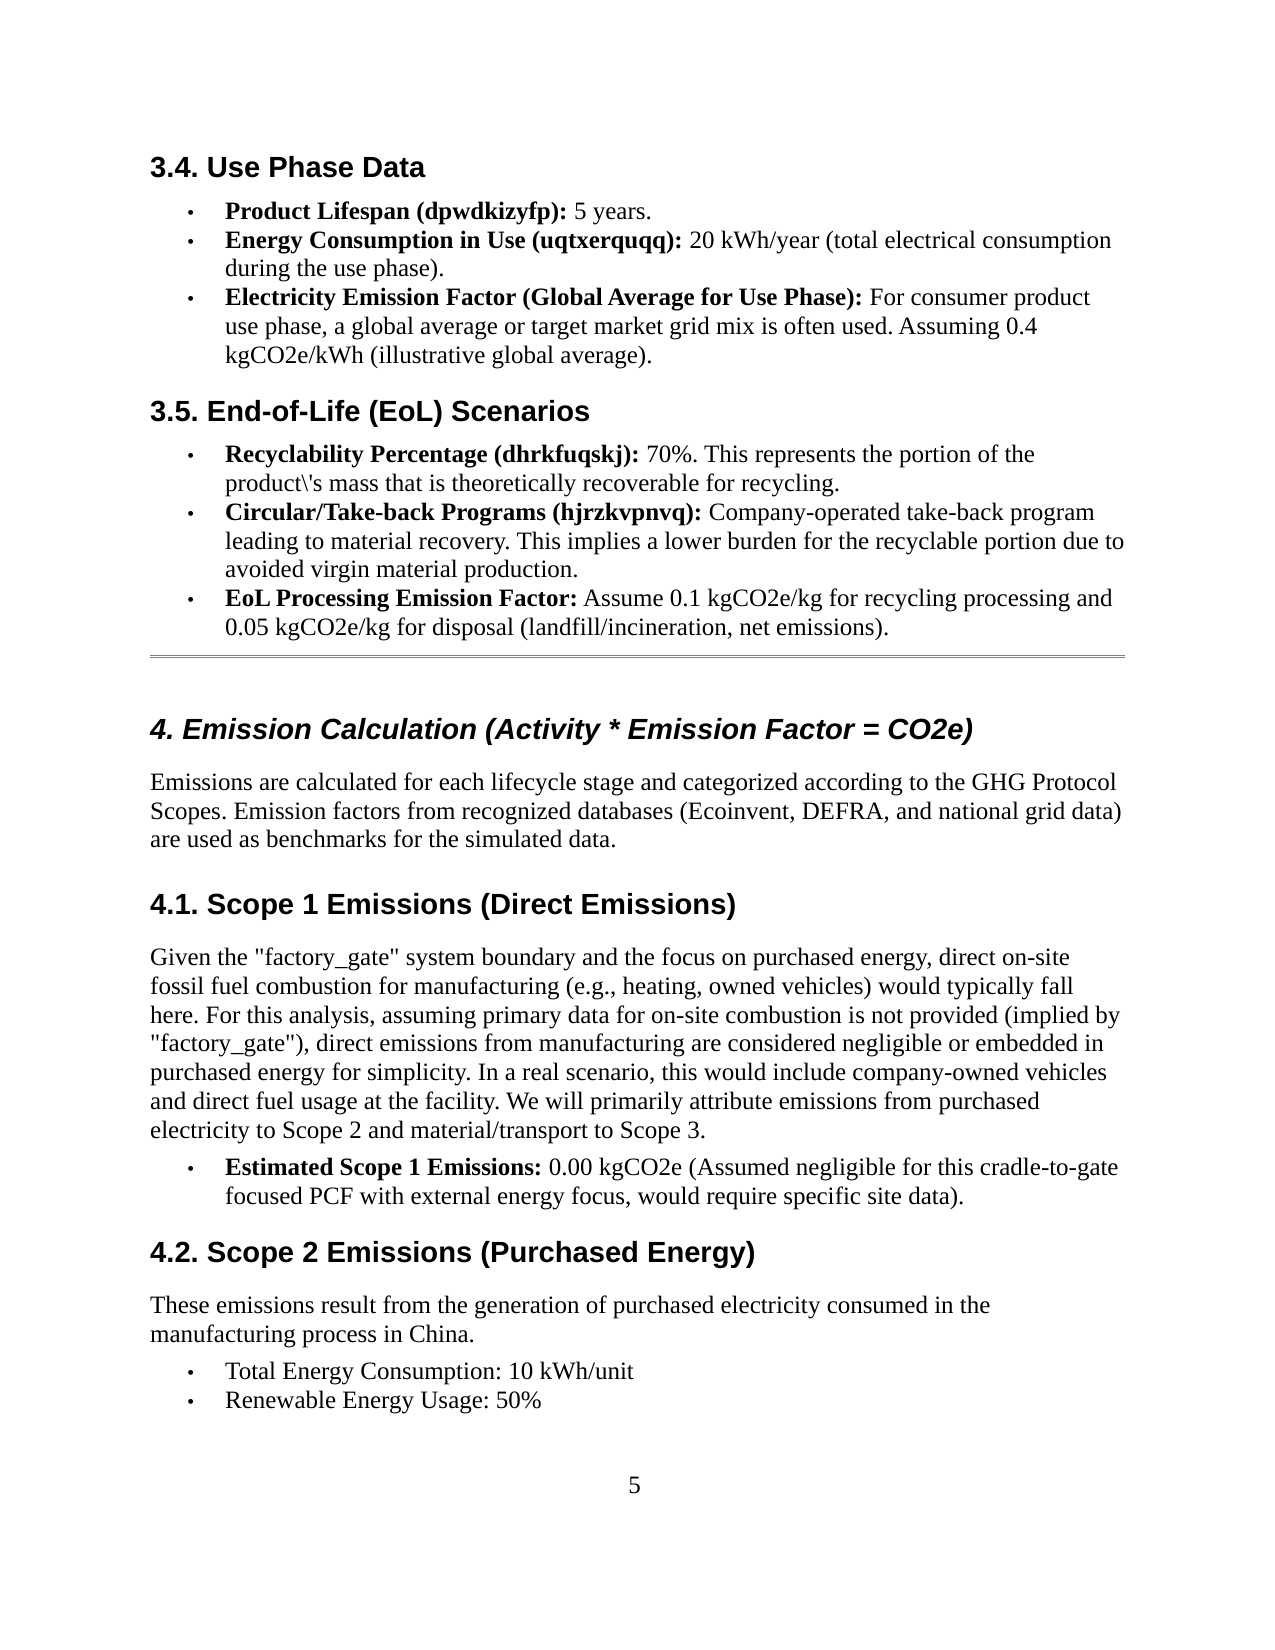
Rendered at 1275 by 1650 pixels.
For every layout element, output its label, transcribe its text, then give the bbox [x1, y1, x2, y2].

subtitle 4.1. Scope 1 Emissions (Direct Emissions) [150, 887, 1125, 921]
list Electricity Emission Factor (Global Average for Use Phase): For consumer product use phase, a global average or target market grid mix is often used. Assuming 0.4 kgCO2e/kWh (illustrative global average). [187, 282, 1125, 368]
list Product Lifespan (dpwdkizyfp): 5 years. [187, 196, 1125, 225]
list Recyclability Percentage (dhrkfuqskj): 70%. This represents the portion of the product\'s mass that is theoretically recoverable for recycling. [187, 439, 1125, 497]
list Circular/Take-back Programs (hjrzkvpnvq): Company-operated take-back program leading to material recovery. This implies a lower burden for the recyclable portion due to avoided virgin material production. [187, 497, 1125, 583]
list EoL Processing Emission Factor: Assume 0.1 kgCO2e/kg for recycling processing and 0.05 kgCO2e/kg for disposal (landfill/incineration, net emissions). [187, 583, 1125, 641]
list Renewable Energy Usage: 50% [187, 1385, 1125, 1414]
list Energy Consumption in Use (uqtxerquqq): 20 kWh/year (total electrical consumption during the use phase). [187, 225, 1125, 282]
list Estimated Scope 1 Emissions: 0.00 kgCO2e (Assumed negligible for this cradle-to-gate focused PCF with external energy focus, would require specific site data). [187, 1152, 1125, 1210]
list Total Energy Consumption: 10 kWh/unit [187, 1356, 1125, 1385]
subtitle 4. Emission Calculation (Activity * Emission Factor = CO2e) [150, 712, 1125, 746]
text Emissions are calculated for each lifecycle stage and categorized according to the GHG Protocol Scopes. Emission factors from recognized databases (Ecoinvent, DEFRA, and national grid data) are used as benchmarks for the simulated data. [150, 767, 1125, 853]
text Given the "factory_gate" system boundary and the focus on purchased energy, direct on-site fossil fuel combustion for manufacturing (e.g., heating, owned vehicles) would typically fall here. For this analysis, assuming primary data for on-site combustion is not provided (implied by "factory_gate"), direct emissions from manufacturing are considered negligible or embedded in purchased energy for simplicity. In a real scenario, this would include company-owned vehicles and direct fuel usage at the facility. We will primarily attribute emissions from purchased electricity to Scope 2 and material/transport to Scope 3. [150, 942, 1125, 1143]
subtitle 4.2. Scope 2 Emissions (Purchased Energy) [150, 1235, 1125, 1268]
subtitle 3.5. End-of-Life (EoL) Scenarios [150, 393, 1125, 427]
subtitle 3.4. Use Phase Data [150, 150, 1125, 183]
text These emissions result from the generation of purchased electricity consumed in the manufacturing process in China. [150, 1290, 1125, 1347]
